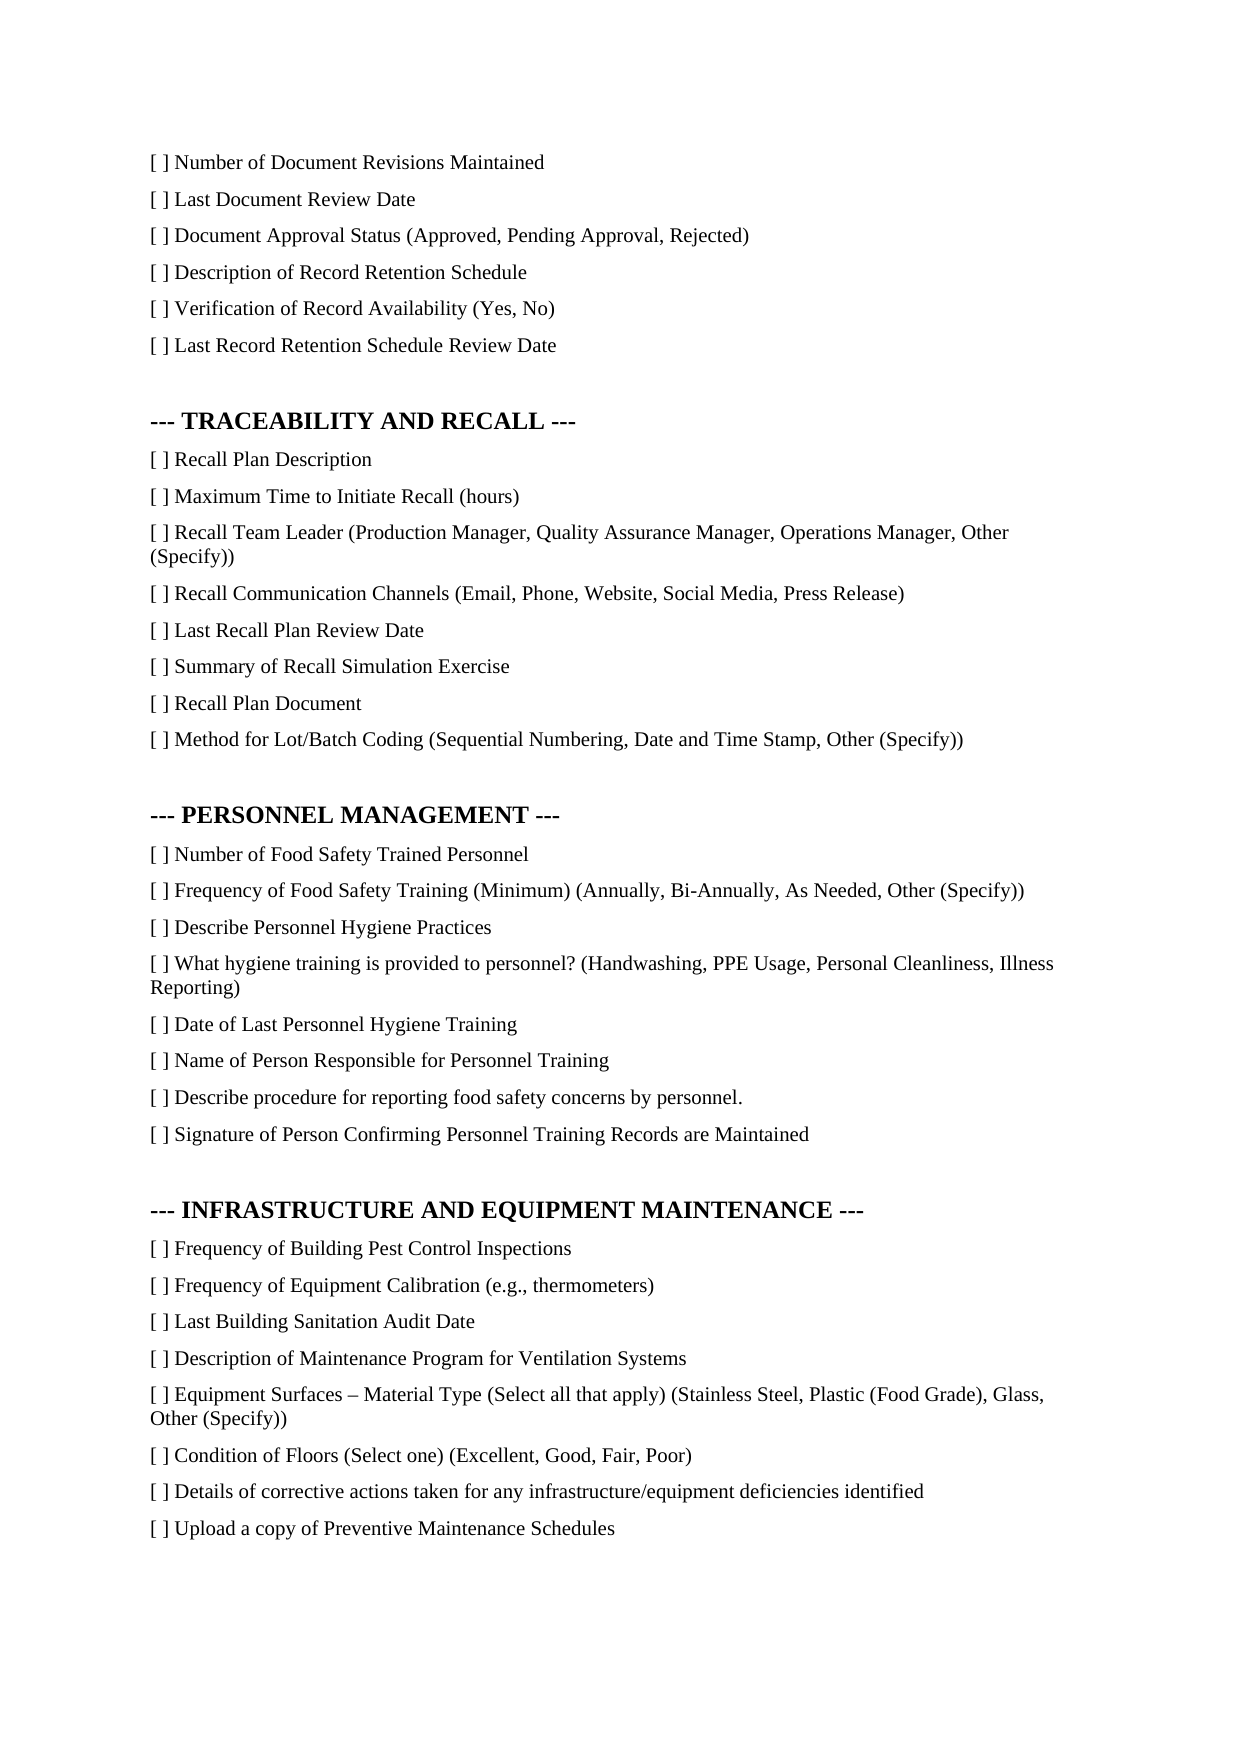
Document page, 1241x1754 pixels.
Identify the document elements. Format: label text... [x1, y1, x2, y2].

text [ ] Frequency of Food Safety Training (Minimum) (Annually, Bi-Annually, As Needed, Other (Specify)) [150, 878, 1090, 902]
text --- INFRASTRUCTURE AND EQUIPMENT MAINTENANCE --- [150, 1195, 1090, 1223]
text [ ] Name of Person Responsible for Personnel Training [150, 1048, 1090, 1072]
text [ ] Signature of Person Confirming Personnel Training Records are Maintained [150, 1122, 1090, 1146]
text [ ] Description of Record Retention Schedule [150, 260, 1090, 284]
text [ ] Condition of Floors (Select one) (Excellent, Good, Fair, Poor) [150, 1443, 1090, 1467]
text [ ] Equipment Surfaces – Material Type (Select all that apply) (Stainless Steel, Plastic (Food Grade), Glass, Other (Specify)) [150, 1382, 1090, 1430]
text [ ] Describe procedure for reporting food safety concerns by personnel. [150, 1085, 1090, 1109]
text [ ] Summary of Recall Simulation Exercise [150, 654, 1090, 678]
text [ ] Document Approval Status (Approved, Pending Approval, Rejected) [150, 223, 1090, 247]
text [ ] Maximum Time to Initiate Recall (hours) [150, 484, 1090, 508]
text [ ] Description of Maintenance Program for Ventilation Systems [150, 1346, 1090, 1370]
text [ ] What hygiene training is provided to personnel? (Handwashing, PPE Usage, Personal Cleanliness, Illness Reporting) [150, 951, 1090, 999]
text [ ] Date of Last Personnel Hygiene Training [150, 1012, 1090, 1036]
text [ ] Verification of Record Availability (Yes, No) [150, 296, 1090, 320]
text [ ] Details of corrective actions taken for any infrastructure/equipment deficiencies identified [150, 1479, 1090, 1503]
text [ ] Recall Plan Document [150, 691, 1090, 715]
text [ ] Frequency of Building Pest Control Inspections [150, 1236, 1090, 1260]
text --- PERSONNEL MANAGEMENT --- [150, 800, 1090, 829]
text [ ] Recall Team Leader (Production Manager, Quality Assurance Manager, Operations Manager, Other (Specify)) [150, 520, 1090, 568]
text [ ] Describe Personnel Hygiene Practices [150, 915, 1090, 939]
text [ ] Recall Communication Channels (Email, Phone, Website, Social Media, Press Release) [150, 581, 1090, 605]
text [ ] Number of Document Revisions Maintained [150, 150, 1090, 174]
text [ ] Upload a copy of Preventive Maintenance Schedules [150, 1516, 1090, 1540]
text [ ] Last Recall Plan Review Date [150, 617, 1090, 642]
text [ ] Last Record Retention Schedule Review Date [150, 333, 1090, 357]
text [ ] Number of Food Safety Trained Personnel [150, 842, 1090, 866]
text [ ] Recall Plan Description [150, 447, 1090, 471]
text --- TRACEABILITY AND RECALL --- [150, 406, 1090, 435]
text [ ] Method for Lot/Batch Coding (Sequential Numbering, Date and Time Stamp, Other (Specify)) [150, 727, 1090, 751]
text [ ] Last Document Review Date [150, 187, 1090, 211]
text [ ] Frequency of Equipment Calibration (e.g., thermometers) [150, 1272, 1090, 1297]
text [ ] Last Building Sanitation Audit Date [150, 1309, 1090, 1333]
